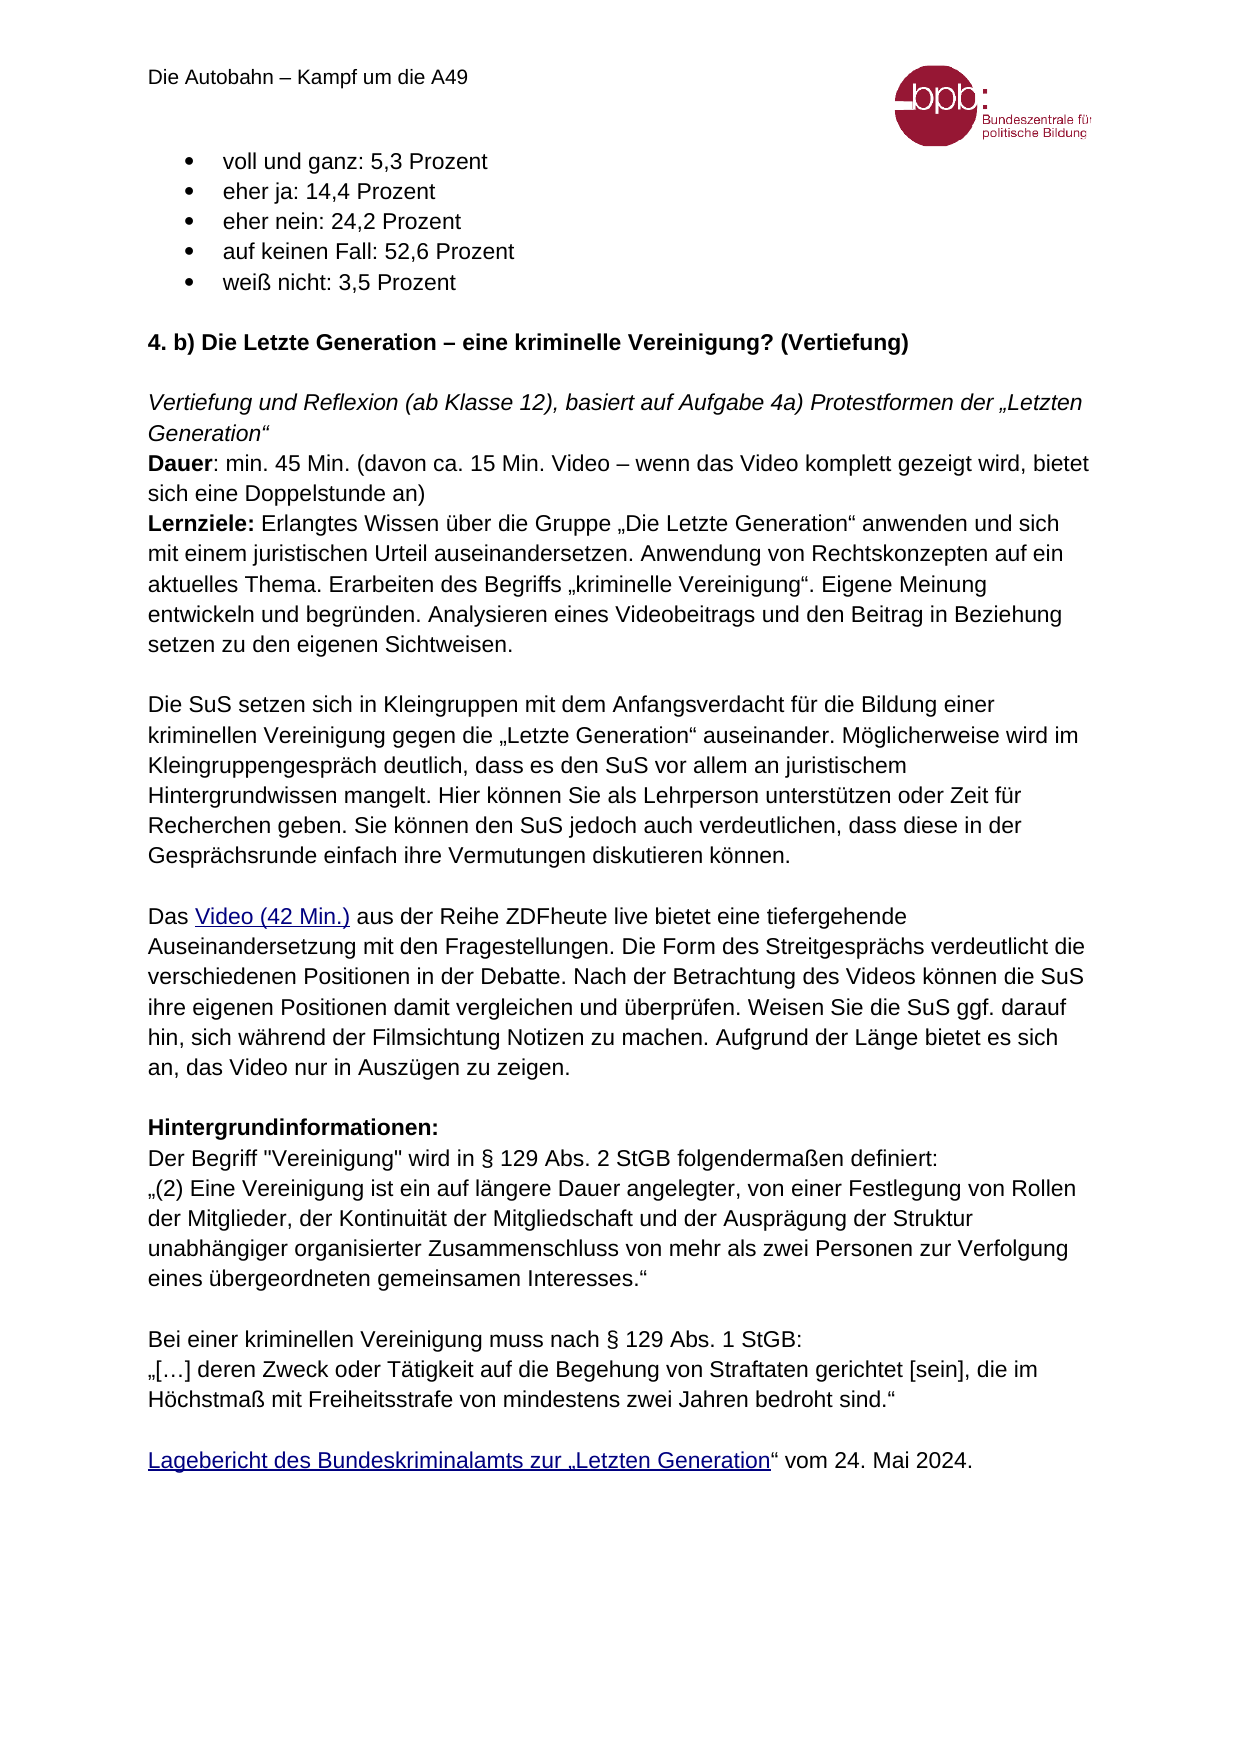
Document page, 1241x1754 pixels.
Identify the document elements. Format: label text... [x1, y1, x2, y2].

text „[…] deren Zweck oder Tätigkeit auf die Begehung von Straftaten gerichtet [sein], die im Höchstmaß mit Freiheitsstrafe von mindestens zwei Jahren bedroht sind.“ [148, 1356, 1093, 1412]
text Dauer: min. 45 Min. (davon ca. 15 Min. Video – wenn das Video komplett gezeigt wird, bietet sich eine Doppelstunde an) [148, 450, 1093, 506]
text Bei einer kriminellen Vereinigung muss nach § 129 Abs. 1 StGB: [148, 1326, 1093, 1352]
list weiß nicht: 3,5 Prozent [185, 268, 1093, 295]
text Lernziele: Erlangtes Wissen über die Gruppe „Die Letzte Generation“ anwenden und sich mit einem juristischen Urteil auseinandersetzen. Anwendung von Rechtskonzepten auf ein aktuelles Thema. Erarbeiten des Begriffs „kriminelle Vereinigung“. Eigene Meinung entwickeln und begründen. Analysieren eines Videobeitrags und den Beitrag in Beziehung setzen zu den eigenen Sichtweisen. [148, 510, 1093, 657]
text Die SuS setzen sich in Kleingruppen mit dem Anfangsverdacht für die Bildung einer kriminellen Vereinigung gegen die „Letzte Generation“ auseinander. Möglicherweise wird im Kleingruppengespräch deutlich, dass es den SuS vor allem an juristischem Hintergrundwissen mangelt. Hier können Sie als Lehrperson unterstützen oder Zeit für Recherchen geben. Sie können den SuS jedoch auch verdeutlichen, dass diese in der Gesprächsrunde einfach ihre Vermutungen diskutieren können. [148, 691, 1093, 869]
list eher nein: 24,2 Prozent [185, 208, 1093, 234]
list auf keinen Fall: 52,6 Prozent [185, 238, 1093, 264]
list voll und ganz: 5,3 Prozent [185, 148, 1093, 174]
text Vertiefung und Reflexion (ab Klasse 12), basiert auf Aufgabe 4a) Protestformen der „Letzten Generation“ [148, 389, 1093, 446]
text Das Video (42 Min.) aus der Reihe ZDFheute live bietet eine tiefergehende Auseinandersetzung mit den Fragestellungen. Die Form des Streitgesprächs verdeutlicht die verschiedenen Positionen in der Debatte. Nach der Betrachtung des Videos können die SuS ihre eigenen Positionen damit vergleichen und überprüfen. Weisen Sie die SuS ggf. darauf hin, sich während der Filmsichtung Notizen zu machen. Aufgrund der Länge bietet es sich an, das Video nur in Auszügen zu zeigen. [148, 903, 1093, 1080]
text „(2) Eine Vereinigung ist ein auf längere Dauer angelegter, von einer Festlegung von Rollen der Mitglieder, der Kontinuität der Mitgliedschaft und der Ausprägung der Struktur unabhängiger organisierter Zusammenschluss von mehr als zwei Personen zur Verfolgung eines übergeordneten gemeinsamen Interesses.“ [148, 1175, 1093, 1292]
text Hintergrundinformationen: [148, 1114, 1093, 1141]
text Der Begriff "Vereinigung" wird in § 129 Abs. 2 StGB folgendermaßen definiert: [148, 1144, 1093, 1171]
list eher ja: 14,4 Prozent [185, 178, 1093, 204]
text 4. b) Die Letzte Generation – eine kriminelle Vereinigung? (Vertiefung) [148, 329, 1093, 355]
text Lagebericht des Bundeskriminalamts zur „Letzten Generation“ vom 24. Mai 2024. [148, 1447, 1093, 1473]
